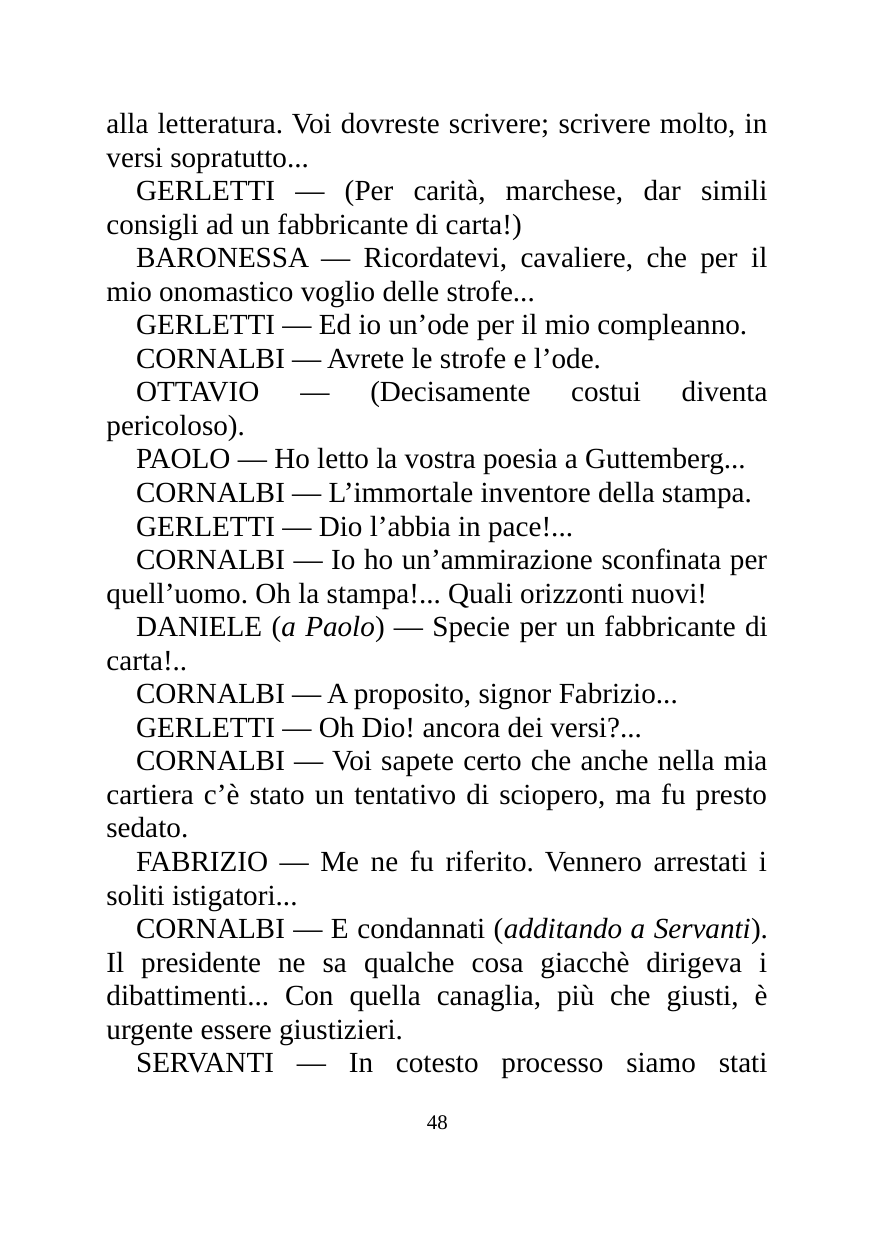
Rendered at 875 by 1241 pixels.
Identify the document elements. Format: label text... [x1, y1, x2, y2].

text SERVANTI — In cotesto processo siamo stati [106, 1045, 768, 1079]
text DANIELE (a Paolo) — Specie per un fabbricante di carta!.. [106, 609, 768, 676]
text FABRIZIO — Me ne fu riferito. Vennero arrestati i soliti istigatori... [106, 844, 768, 911]
text CORNALBI — A proposito, signor Fabrizio... [106, 676, 768, 710]
text CORNALBI — Voi sapete certo che anche nella mia cartiera c’è stato un tentativo di sciopero, ma fu presto sedato. [106, 743, 768, 844]
text CORNALBI — Avrete le strofe e l’ode. [106, 341, 768, 374]
text CORNALBI — L’immortale inventore della stampa. [106, 475, 768, 509]
text PAOLO — Ho letto la vostra poesia a Guttemberg... [106, 442, 768, 475]
text GERLETTI — Dio l’abbia in pace!... [106, 509, 768, 542]
text CORNALBI — E condannati (additando a Servanti). Il presidente ne sa qualche cosa giacchè dirigeva i dibattimenti... Con quella canaglia, più che giusti, è urgente essere giustizieri. [106, 911, 768, 1045]
text GERLETTI — (Per carità, marchese, dar simili consigli ad un fabbricante di carta!) [106, 173, 768, 240]
text BARONESSA — Ricordatevi, cavaliere, che per il mio onomastico voglio delle strofe... [106, 240, 768, 307]
text GERLETTI — Oh Dio! ancora dei versi?... [106, 710, 768, 743]
text OTTAVIO — (Decisamente costui diventa pericoloso). [106, 374, 768, 442]
text GERLETTI — Ed io un’ode per il mio compleanno. [106, 307, 768, 341]
text alla letteratura. Voi dovreste scrivere; scrivere molto, in versi sopratutto... [106, 106, 768, 173]
text CORNALBI — Io ho un’ammirazione sconfinata per quell’uomo. Oh la stampa!... Quali orizzonti nuovi! [106, 542, 768, 609]
